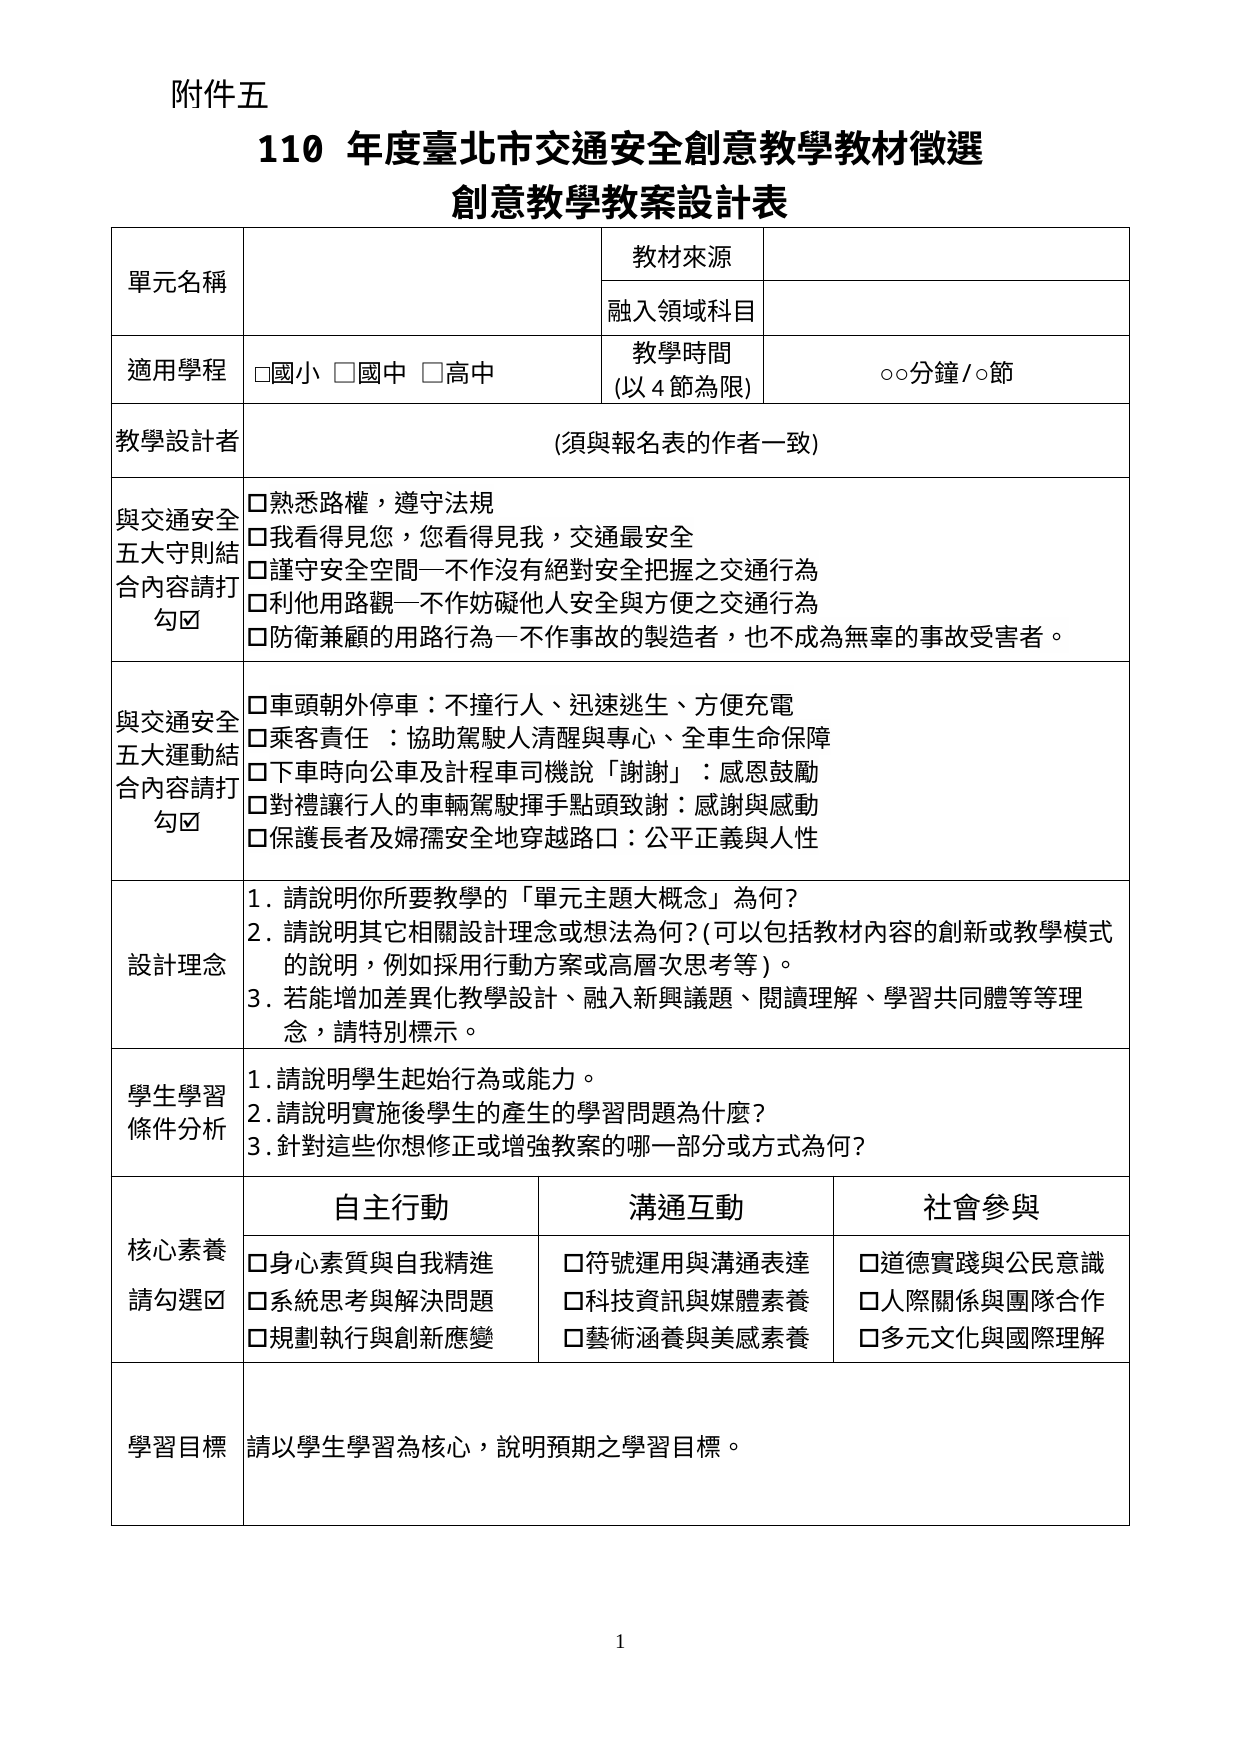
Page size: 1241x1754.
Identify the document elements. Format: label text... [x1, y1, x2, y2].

table_cell 1.請說明學生起始行為或能力。 2.請說明實施後學生的產生的學習問題為什麼? 3.針對這些你想修正或增強教案的哪一部分或方式為何? [244, 1049, 1129, 1176]
table_header [244, 228, 601, 335]
table_cell 學生學習 條件分析 [112, 1049, 243, 1176]
table_header [764, 228, 1129, 279]
table_cell 適用學程 [112, 336, 243, 403]
text 創意教學教案設計表 [165, 173, 1075, 227]
table_cell 設計理念 [112, 881, 243, 1048]
table_cell 請說明你所要教學的「單元主題大概念」為何? 請說明其它相關設計理念或想法為何?(可以包括教材內容的創新或教學模式的說明，例如採用行動方案或高層次思考等)。 若能增加差異化教學設計、融入新興議題、閱讀理解、學習共同體等等理念，請特別標示。 [244, 881, 1129, 1048]
table_cell 道德實踐與公民意識 人際關係與團隊合作 多元文化與國際理解 [834, 1236, 1129, 1362]
table_cell 車頭朝外停車：不撞行人、迅速逃生、方便充電 乘客責任 ：協助駕駛人清醒與專心、全車生命保障 下車時向公車及計程車司機說「謝謝」：感恩鼓勵 對禮讓行人的車輛駕駛揮手點頭致謝：感謝與感動 保護長者及婦孺安全地穿越路口：公平正義與人性 [244, 662, 1129, 880]
table_cell 與交通安全 五大守則結合內容請打勾 [112, 478, 243, 661]
table_cell 核心素養 請勾選 [112, 1177, 243, 1362]
table_cell ○○分鐘/○節 [764, 336, 1129, 403]
table_cell 請以學生學習為核心，說明預期之學習目標。 [244, 1363, 1129, 1525]
table_cell 教學時間 (以4節為限) [602, 336, 763, 403]
table_cell 溝通互動 [539, 1177, 833, 1235]
table_cell 與交通安全 五大運動結合內容請打勾 [112, 662, 243, 880]
table_cell 融入領域科目 [602, 281, 763, 335]
table_cell 自主行動 [244, 1177, 538, 1235]
table_header 教材來源 [602, 228, 763, 279]
table_cell □國小 □國中 □高中 [244, 336, 601, 403]
text 附件五 [156, 69, 283, 107]
table_cell (須與報名表的作者一致) [244, 404, 1129, 477]
table_cell 熟悉路權，遵守法規 我看得見您，您看得見我，交通最安全 謹守安全空間─不作沒有絕對安全把握之交通行為 利他用路觀─不作妨礙他人安全與方便之交通行為 防衛兼顧的用路行為—不作事故的製造者，也不成為無辜的事故受害者。 [244, 478, 1129, 661]
table_cell [764, 281, 1129, 335]
text 110 年度臺北市交通安全創意教學教材徵選 [165, 118, 1075, 173]
table_cell 符號運用與溝通表達 科技資訊與媒體素養 藝術涵養與美感素養 [539, 1236, 833, 1362]
table_cell 社會參與 [834, 1177, 1129, 1235]
table_cell 教學設計者 [112, 404, 243, 477]
table_cell 身心素質與自我精進 系統思考與解決問題 規劃執行與創新應變 [244, 1236, 538, 1362]
table_cell 學習目標 [112, 1363, 243, 1525]
table_header 單元名稱 [112, 228, 243, 335]
